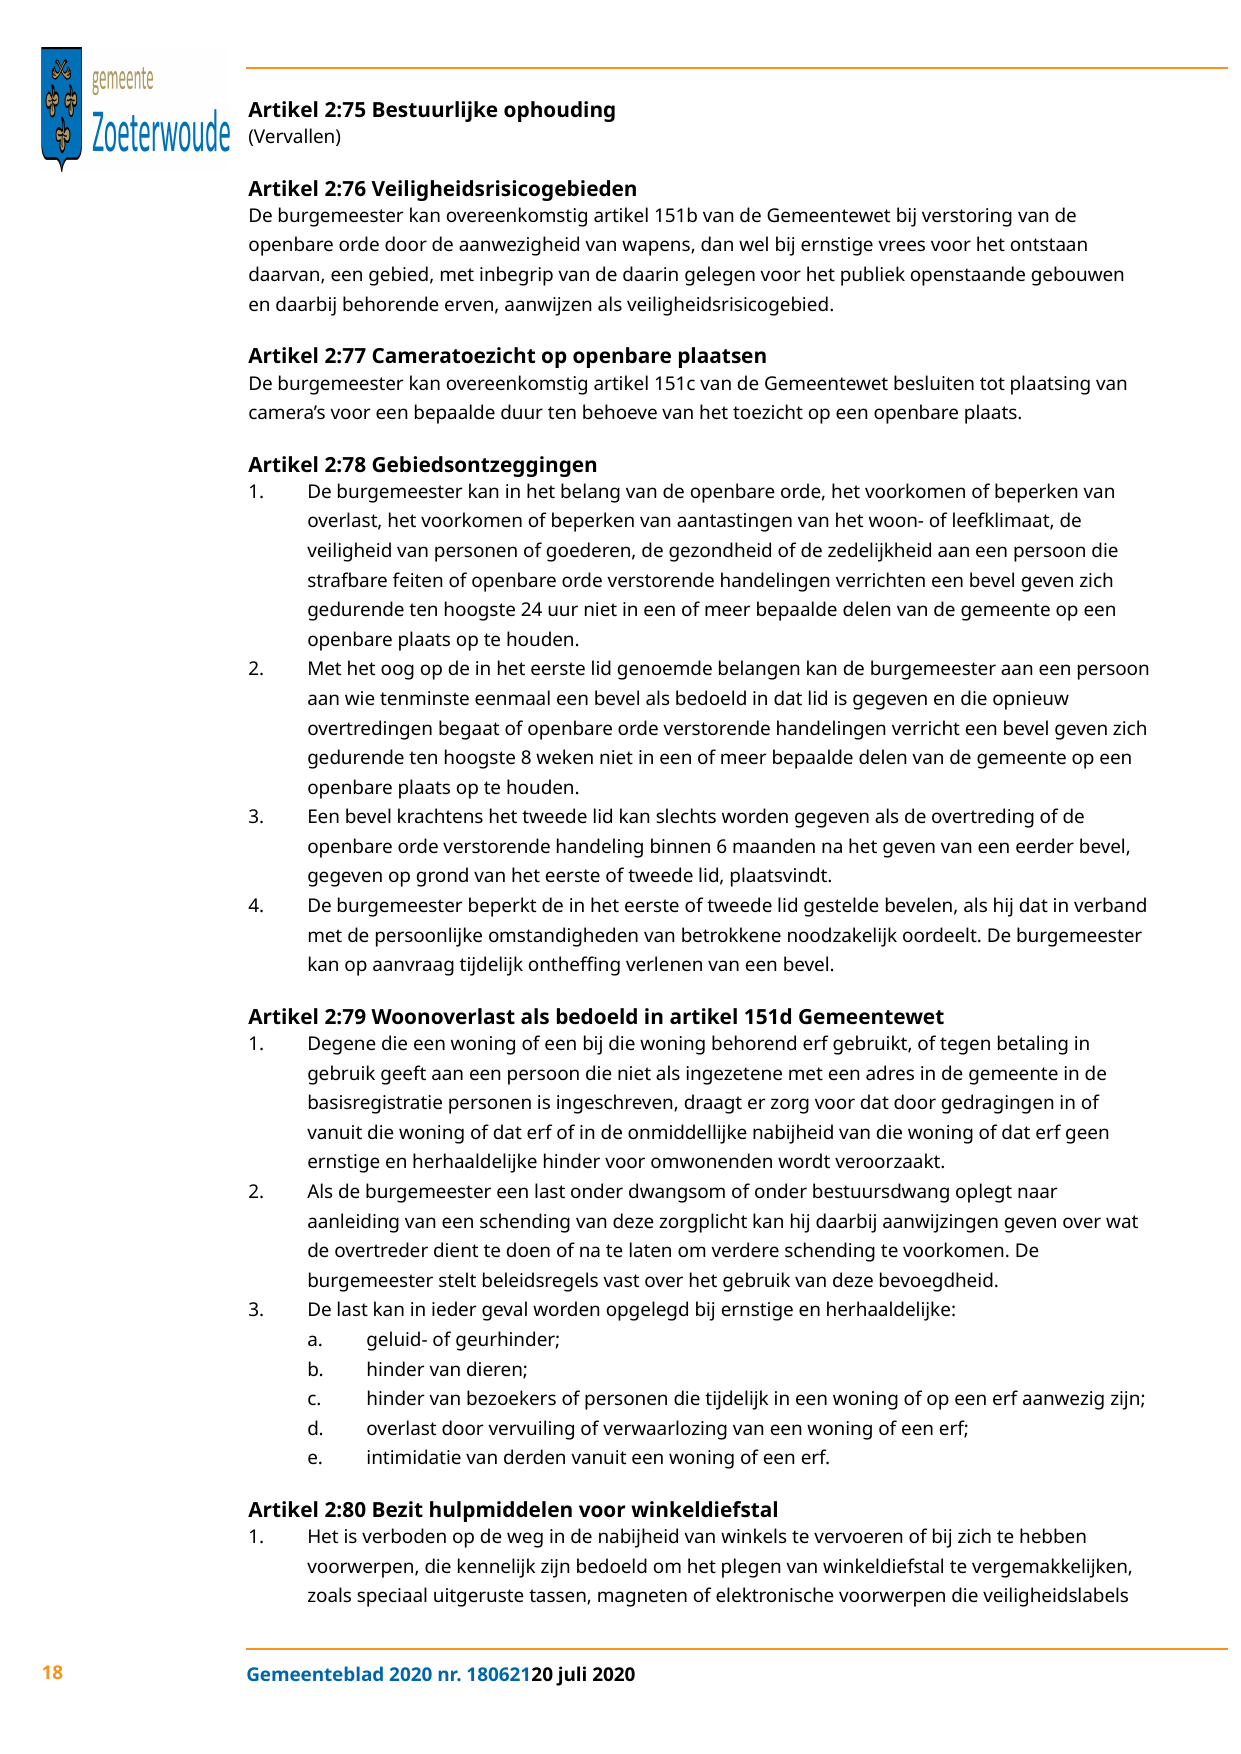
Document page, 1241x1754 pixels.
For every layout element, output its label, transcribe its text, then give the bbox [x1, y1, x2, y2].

text Artikel 2:80 Bezit hulpmiddelen voor winkeldiefstal [248, 1495, 1152, 1523]
list Als de burgemeester een last onder dwangsom of onder bestuursdwang oplegt naar aanleiding van een schending van deze zorgplicht kan hij daarbij aanwijzingen geven over wat de overtreder dient te doen of na te laten om verdere schending te voorkomen. De burgemeester stelt beleidsregels vast over het gebruik van deze bevoegdheid. [248, 1178, 1152, 1293]
list Het is verboden op de weg in de nabijheid van winkels te vervoeren of bij zich te hebben voorwerpen, die kennelijk zijn bedoeld om het plegen van winkeldiefstal te vergemakkelijken, zoals speciaal uitgeruste tassen, magneten of elektronische voorwerpen die veiligheidslabels [248, 1523, 1152, 1608]
list geluid- of geurhinder; [307, 1326, 1152, 1352]
text Artikel 2:76 Veiligheidsrisicogebieden [248, 174, 1152, 202]
text De burgemeester kan overeenkomstig artikel 151c van de Gemeentewet besluiten tot plaatsing van camera’s voor een bepaalde duur ten behoeve van het toezicht op een openbare plaats. [248, 370, 1152, 425]
text Artikel 2:79 Woonoverlast als bedoeld in artikel 151d Gemeentewet [248, 1002, 1152, 1030]
picture [41, 47, 231, 172]
text De burgemeester kan overeenkomstig artikel 151b van de Gemeentewet bij verstoring van de openbare orde door de aanwezigheid van wapens, dan wel bij ernstige vrees voor het ontstaan daarvan, een gebied, met inbegrip van de daarin gelegen voor het publiek openstaande gebouwen en daarbij behorende erven, aanwijzen als veiligheidsrisicogebied. [248, 202, 1152, 317]
list De burgemeester kan in het belang van de openbare orde, het voorkomen of beperken van overlast, het voorkomen of beperken van aantastingen van het woon- of leefklimaat, de veiligheid van personen of goederen, de gezondheid of de zedelijkheid aan een persoon die strafbare feiten of openbare orde verstorende handelingen verrichten een bevel geven zich gedurende ten hoogste 24 uur niet in een of meer bepaalde delen van de gemeente op een openbare plaats op te houden. [248, 478, 1152, 652]
list overlast door vervuiling of verwaarlozing van een woning of een erf; [307, 1415, 1152, 1441]
list hinder van dieren; [307, 1356, 1152, 1381]
text Artikel 2:77 Cameratoezicht op openbare plaatsen [248, 341, 1152, 370]
text Artikel 2:75 Bestuurlijke ophouding [248, 95, 1152, 123]
text (Vervallen) [248, 123, 1152, 149]
list intimidatie van derden vanuit een woning of een erf. [307, 1444, 1152, 1470]
list De last kan in ieder geval worden opgelegd bij ernstige en herhaaldelijke: [248, 1297, 1152, 1322]
list Degene die een woning of een bij die woning behorend erf gebruikt, of tegen betaling in gebruik geeft aan een persoon die niet als ingezetene met een adres in de gemeente in de basisregistratie personen is ingeschreven, draagt er zorg voor dat door gedragingen in of vanuit die woning of dat erf of in de onmiddellijke nabijheid van die woning of dat erf geen ernstige en herhaaldelijke hinder voor omwonenden wordt veroorzaakt. [248, 1030, 1152, 1174]
list Een bevel krachtens het tweede lid kan slechts worden gegeven als de overtreding of de openbare orde verstorende handeling binnen 6 maanden na het geven van een eerder bevel, gegeven op grond van het eerste of tweede lid, plaatsvindt. [248, 803, 1152, 888]
list Met het oog op de in het eerste lid genoemde belangen kan de burgemeester aan een persoon aan wie tenminste eenmaal een bevel als bedoeld in dat lid is gegeven en die opnieuw overtredingen begaat of openbare orde verstorende handelingen verricht een bevel geven zich gedurende ten hoogste 8 weken niet in een of meer bepaalde delen van de gemeente op een openbare plaats op te houden. [248, 656, 1152, 800]
list hinder van bezoekers of personen die tijdelijk in een woning of op een erf aanwezig zijn; [307, 1385, 1152, 1411]
text Artikel 2:78 Gebiedsontzeggingen [248, 450, 1152, 478]
list De burgemeester beperkt de in het eerste of tweede lid gestelde bevelen, als hij dat in verband met de persoonlijke omstandigheden van betrokkene noodzakelijk oordeelt. De burgemeester kan op aanvraag tijdelijk ontheffing verlenen van een bevel. [248, 892, 1152, 977]
